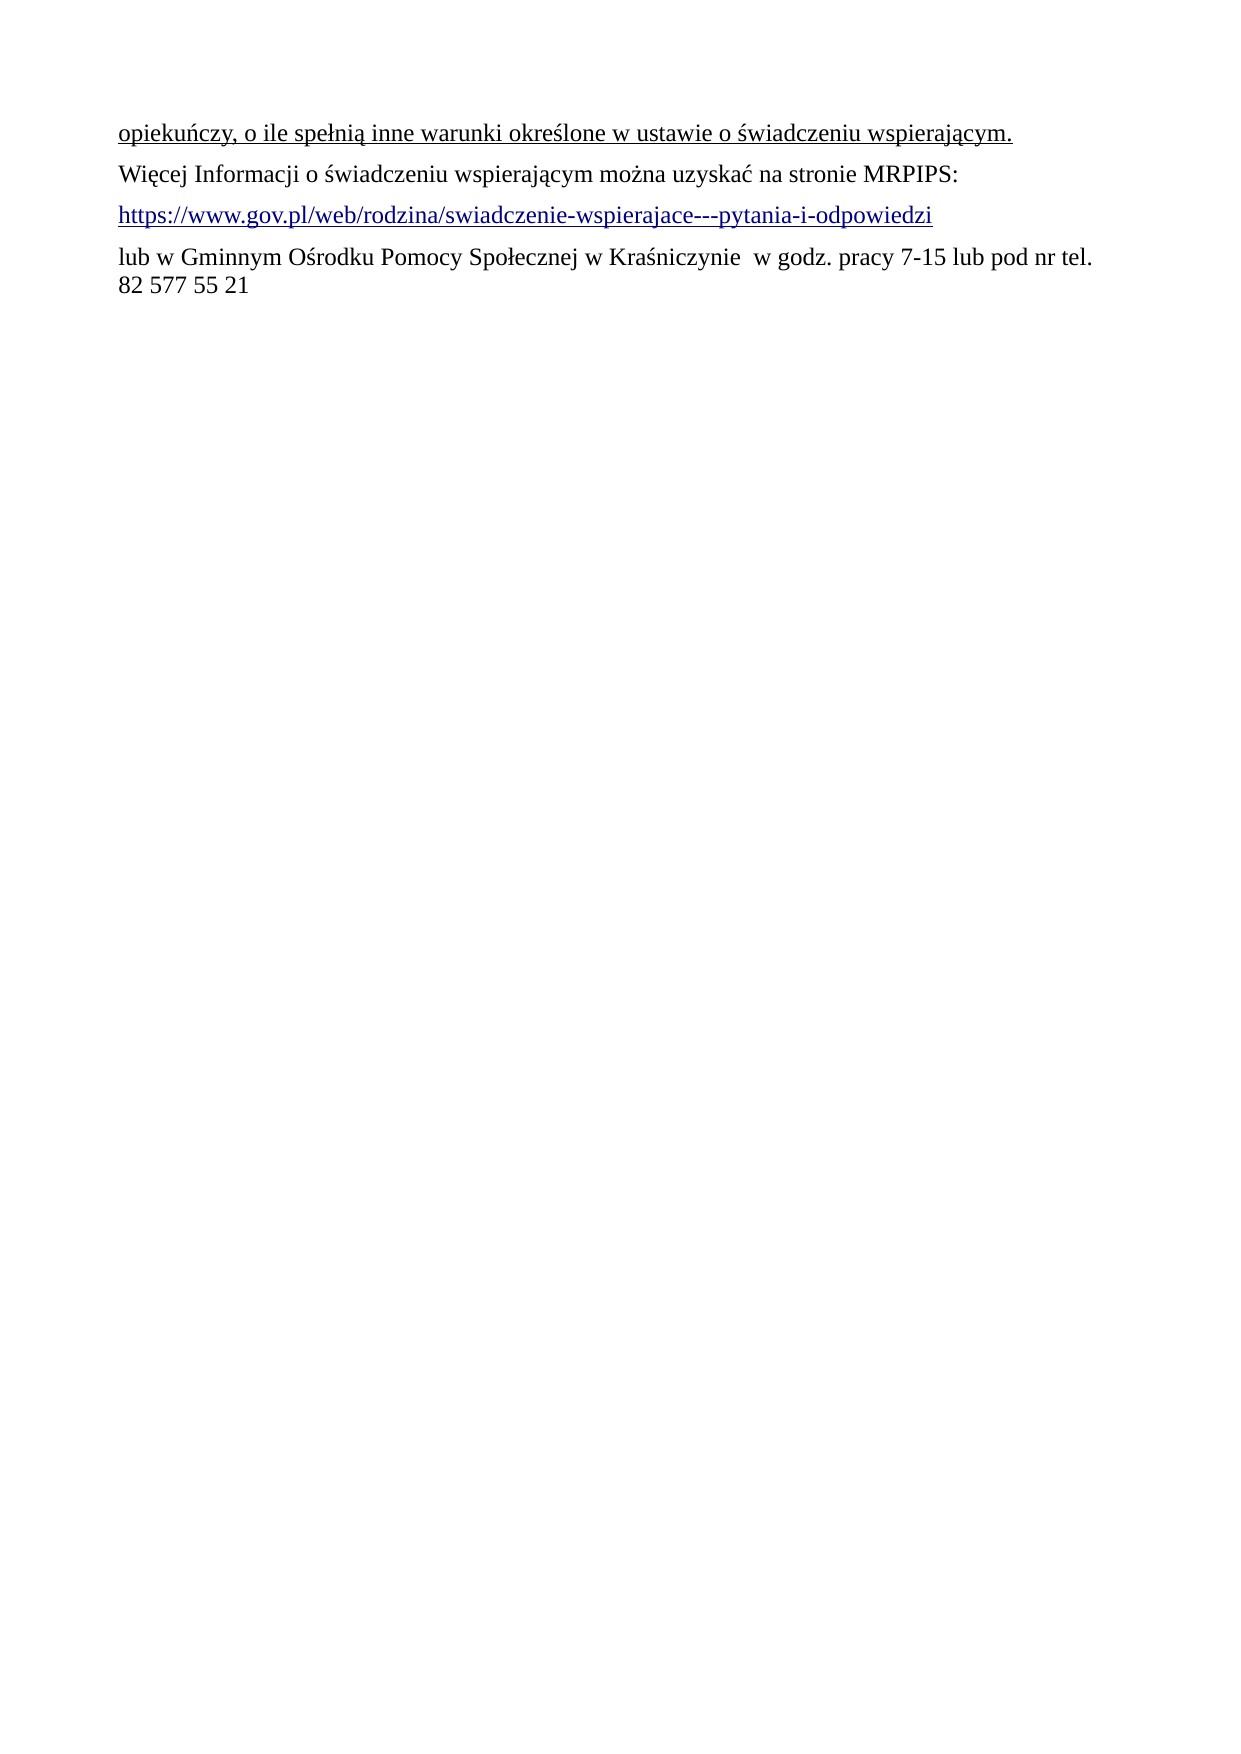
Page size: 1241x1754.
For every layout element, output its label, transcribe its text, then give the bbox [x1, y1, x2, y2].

text lub w Gminnym Ośrodku Pomocy Społecznej w Kraśniczynie w godz. pracy 7-15 lub pod nr tel. 82 577 55 21 [118, 242, 1122, 299]
text Więcej Informacji o świadczeniu wspierającym można uzyskać na stronie MRPIPS: [118, 159, 1122, 188]
text https://www.gov.pl/web/rodzina/swiadczenie-wspierajace---pytania-i-odpowiedzi [118, 201, 1122, 229]
text opiekuńczy, o ile spełnią inne warunki określone w ustawie o świadczeniu wspierającym. [118, 118, 1122, 147]
